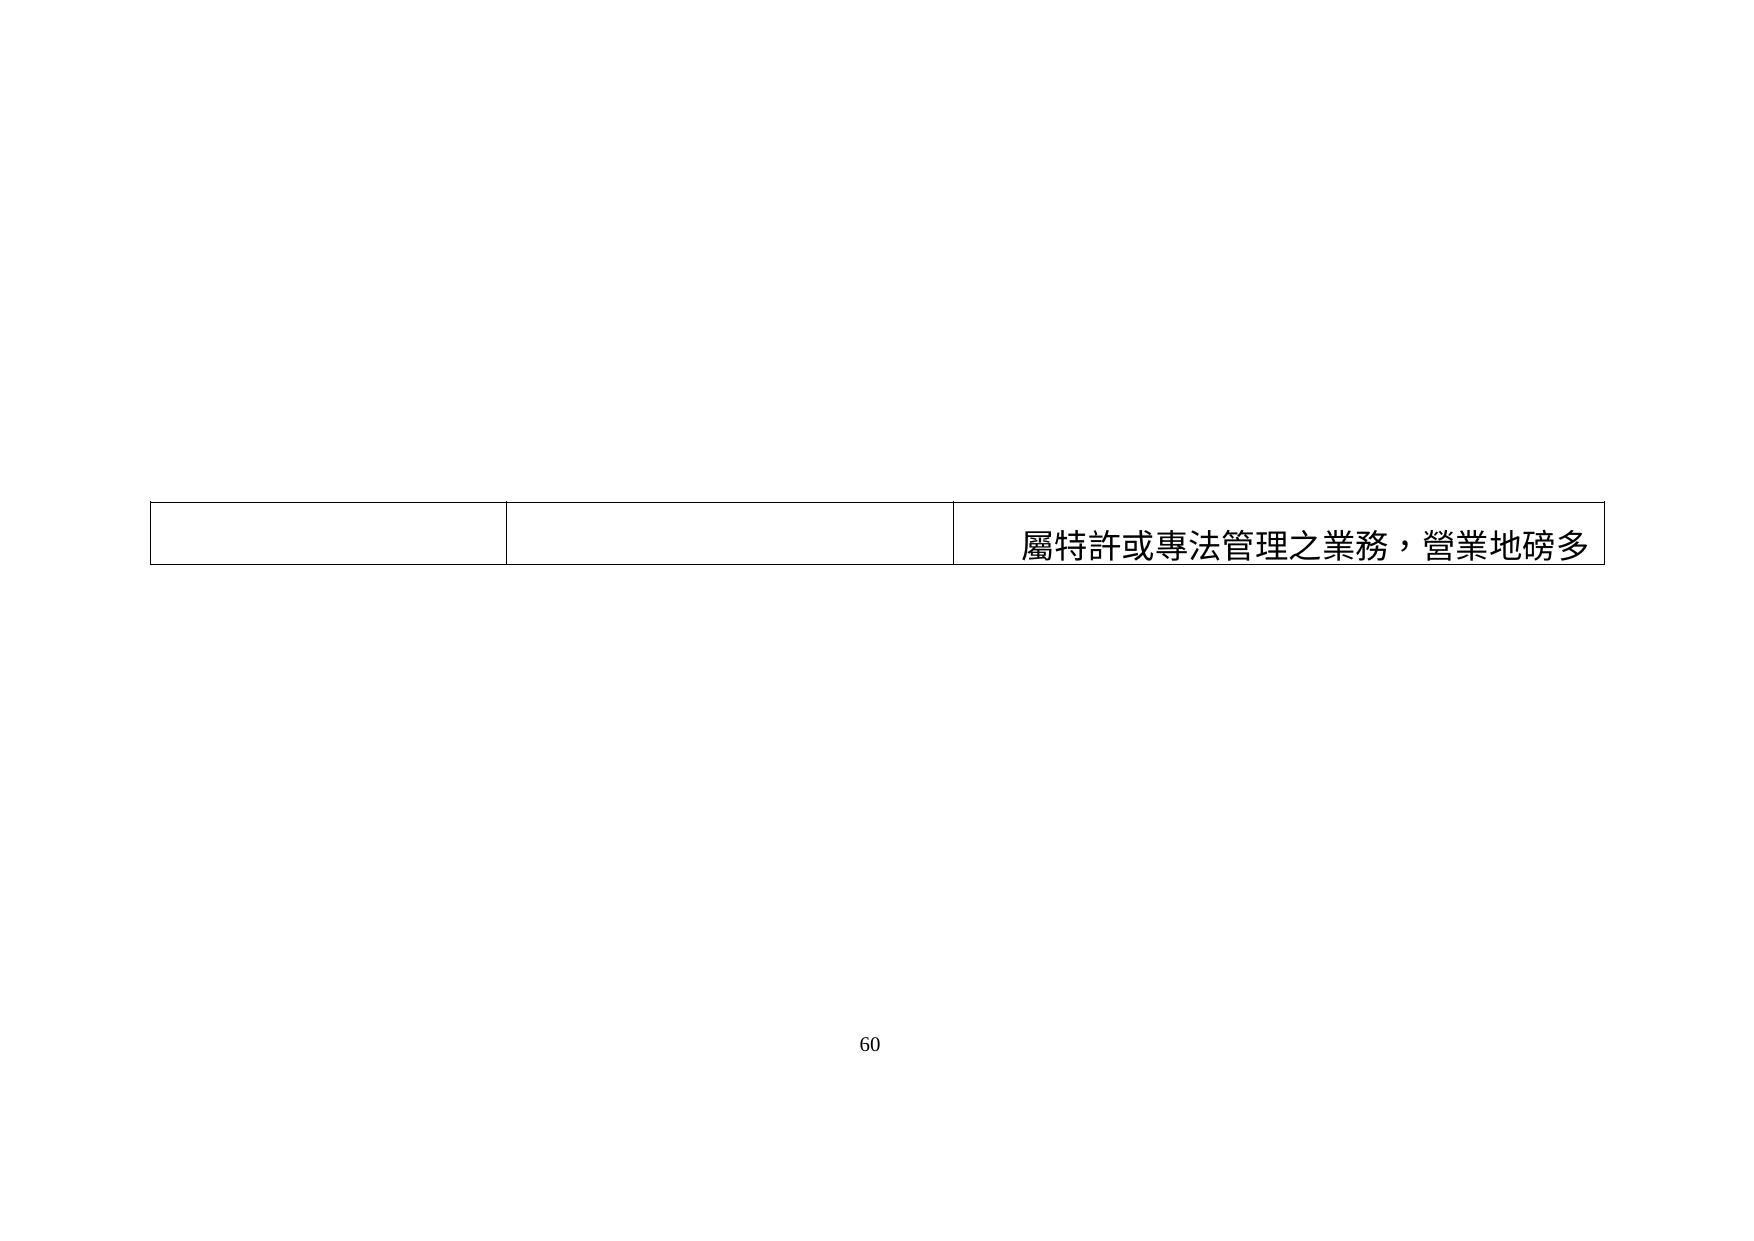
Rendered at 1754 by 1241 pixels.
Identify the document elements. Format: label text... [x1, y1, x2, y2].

table_cell [507, 503, 953, 564]
table_cell [151, 503, 506, 564]
table_cell 屬特許或專法管理之業務，營業地磅多 [954, 503, 1604, 564]
